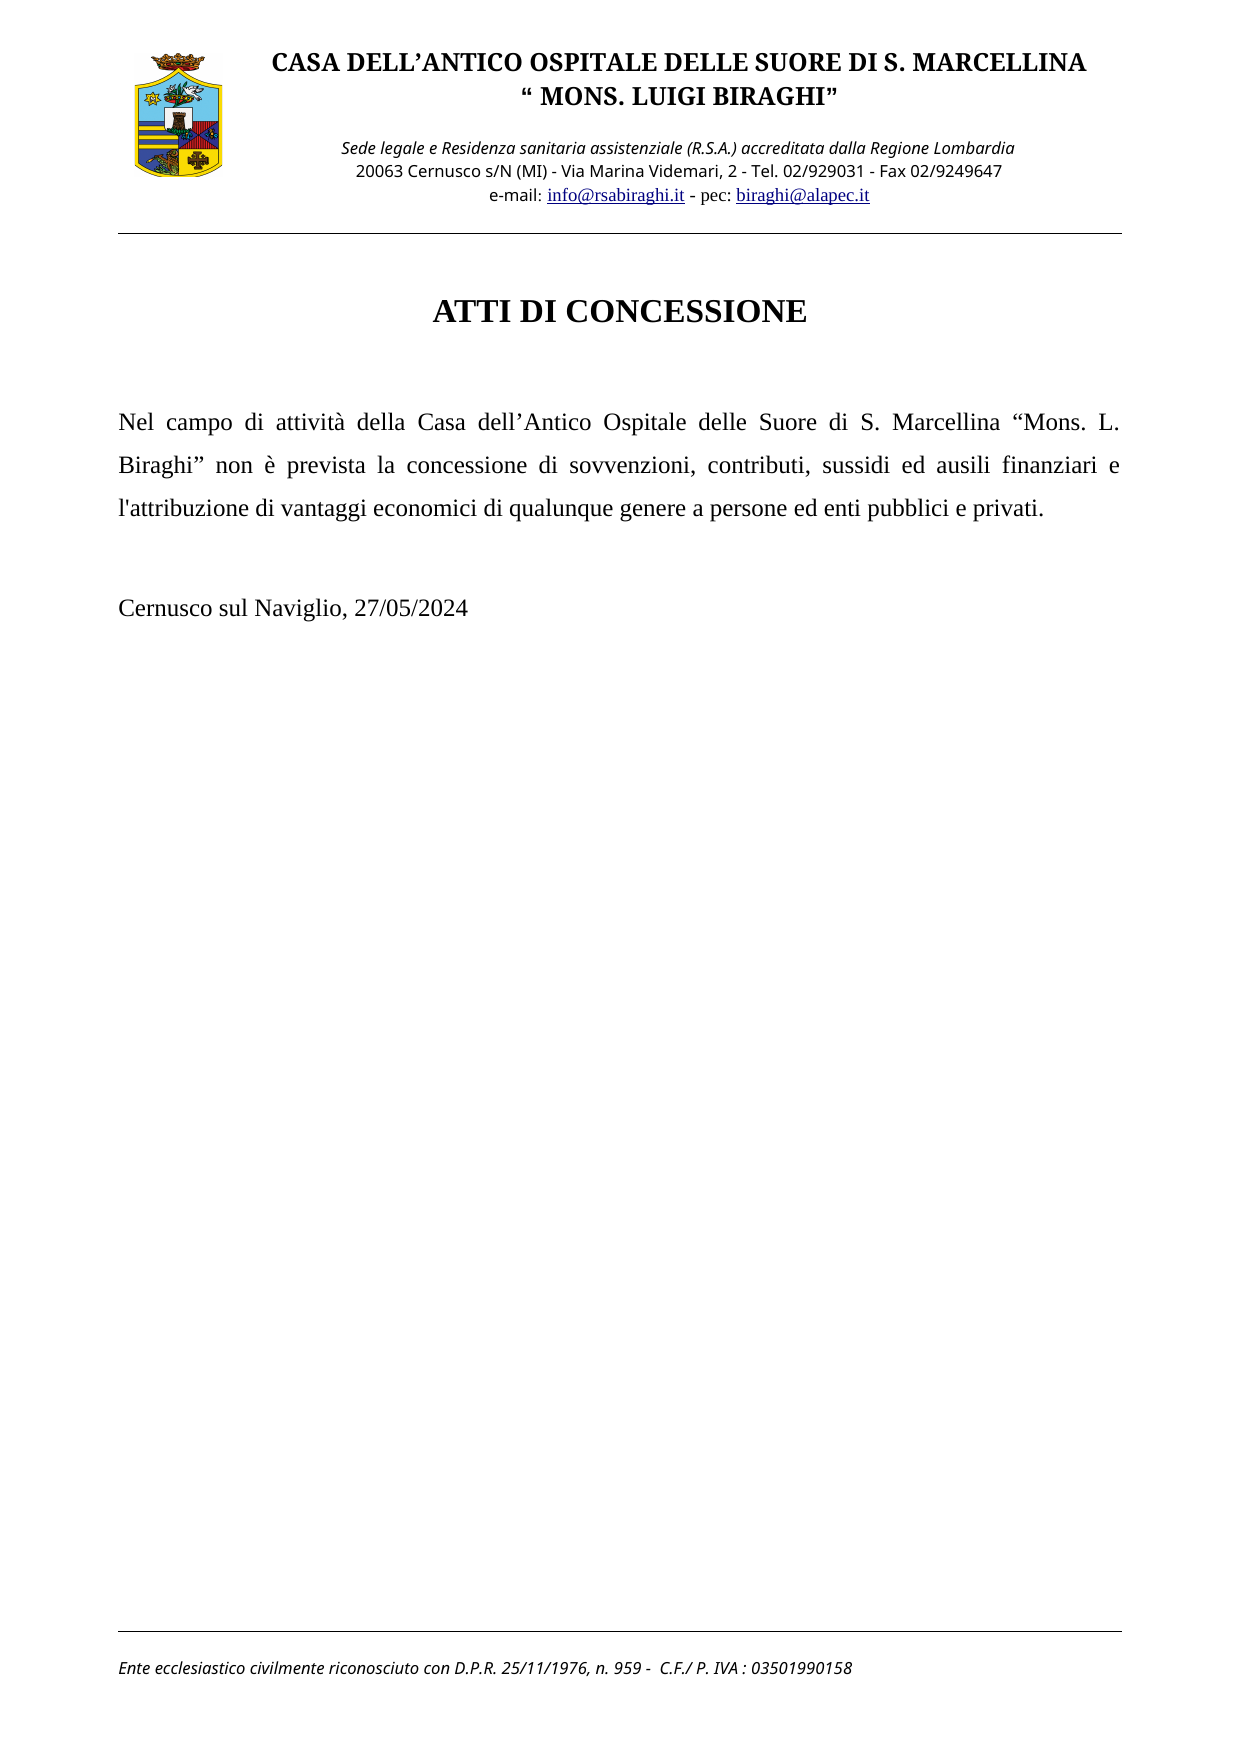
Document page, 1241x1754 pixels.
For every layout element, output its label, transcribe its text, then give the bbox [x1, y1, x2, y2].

text ATTI DI CONCESSIONE [118, 292, 1122, 330]
text Cernusco sul Naviglio, 27/05/2024 [118, 593, 1122, 622]
text Nel campo di attività della Casa dell’Antico Ospitale delle Suore di S. Marcellina “Mons. L. Biraghi” non è prevista la concessione di sovvenzioni, contributi, sussidi ed ausili finanziari e l'attribuzione di vantaggi economici di qualunque genere a persone ed enti pubblici e privati. [118, 407, 1122, 522]
